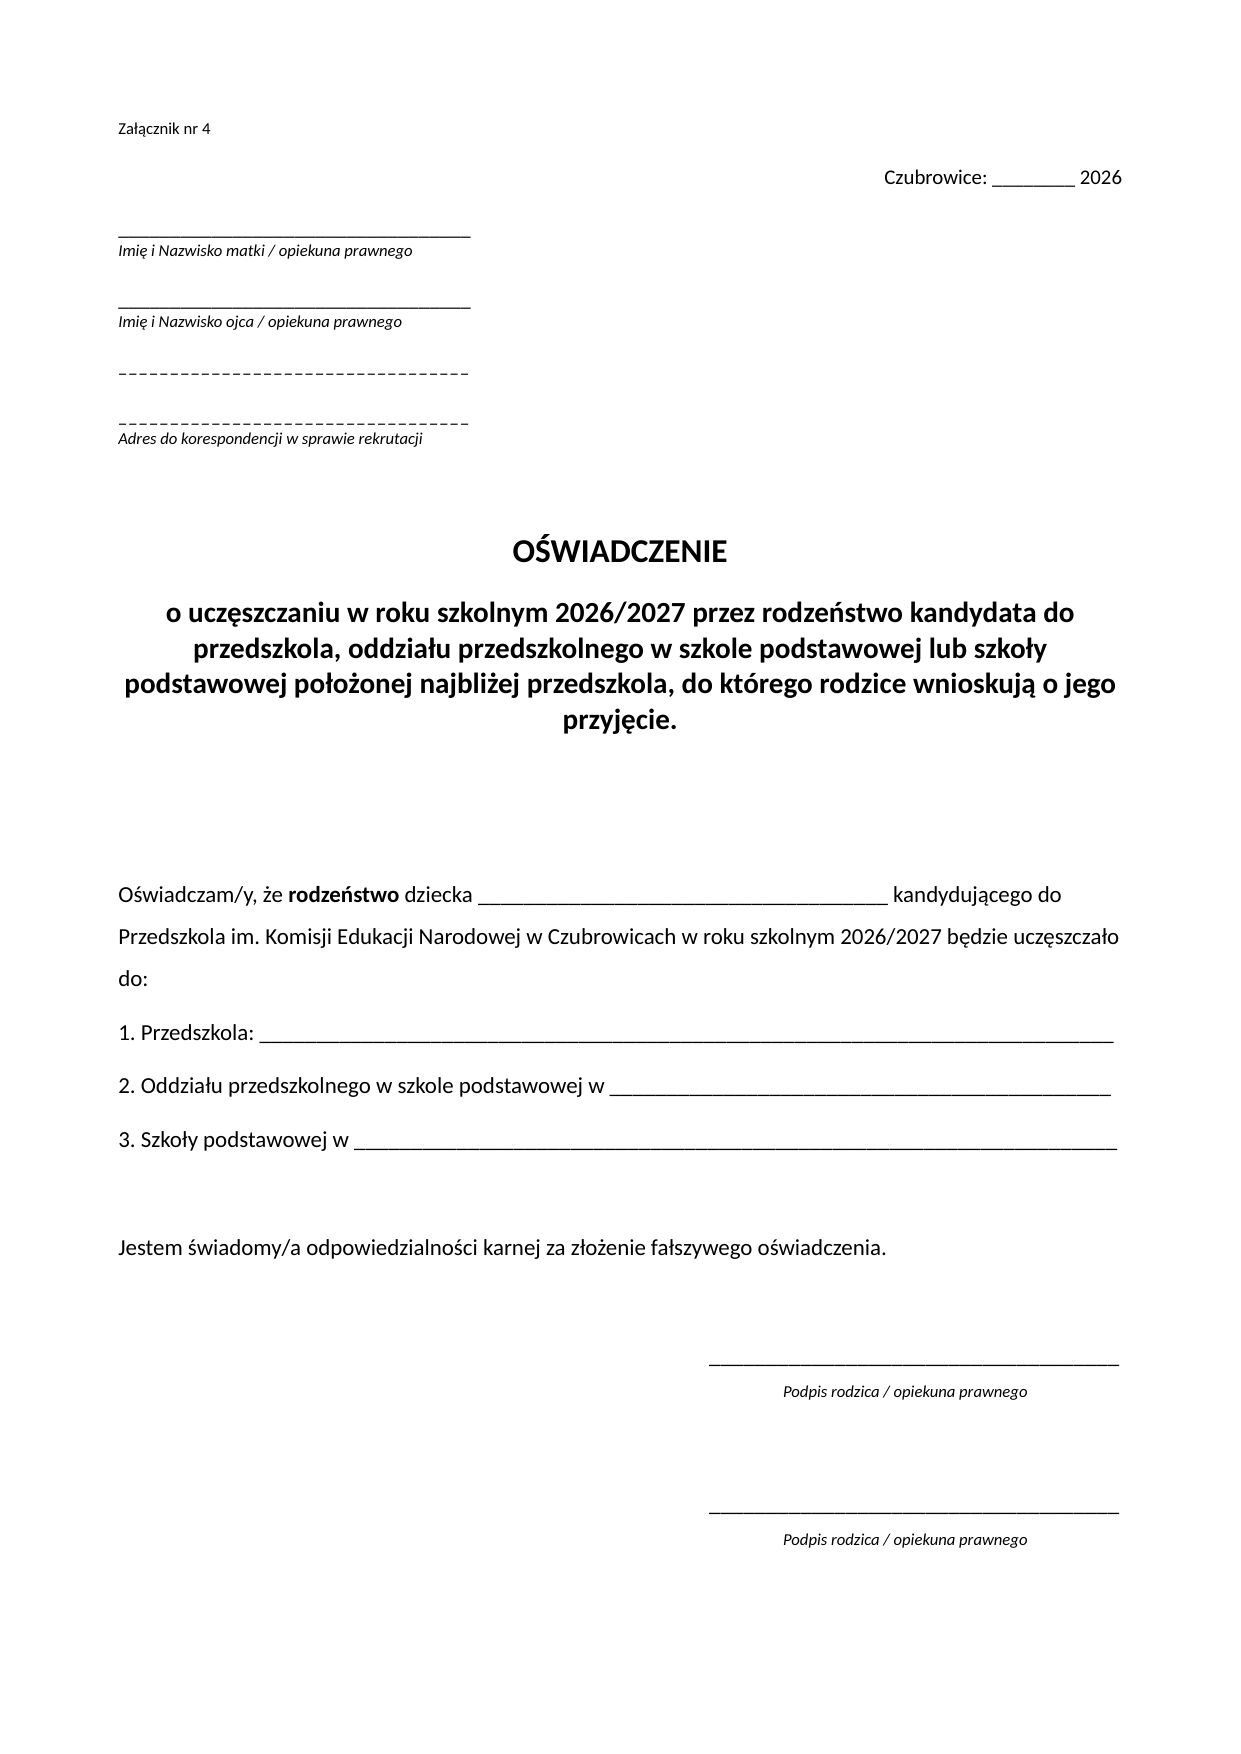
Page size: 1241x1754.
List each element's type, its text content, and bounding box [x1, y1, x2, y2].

text Podpis rodzica / opiekuna prawnego [118, 1523, 1122, 1551]
text OŚWIADCZENIE [118, 530, 1122, 570]
text __________________________________ [118, 352, 1122, 377]
text ____________________________________ [118, 1489, 1122, 1517]
text Czubrowice: ________ 2026 [118, 164, 1122, 189]
text Imię i Nazwisko ojca / opiekuna prawnego [118, 311, 1122, 332]
text Adres do korespondencji w sprawie rekrutacji [118, 428, 1122, 448]
text __________________________________ [118, 403, 1122, 428]
text Załącznik nr 4 [118, 118, 1122, 138]
text __________________________________ [118, 286, 1122, 311]
text Jestem świadomy/a odpowiedzialności karnej za złożenie fałszywego oświadczenia. [118, 1233, 1122, 1261]
text o uczęszczaniu w roku szkolnym 2026/2027 przez rodzeństwo kandydata do przedszkola, oddziału przedszkolnego w szkole podstawowej lub szkoły podstawowej położonej najbliżej przedszkola, do którego rodzice wnioskują o jego przyjęcie. [118, 594, 1122, 737]
text 1. Przedszkola: ___________________________________________________________________________ [118, 1018, 1122, 1046]
text __________________________________ [118, 215, 1122, 240]
text Podpis rodzica / opiekuna prawnego [118, 1375, 1122, 1403]
text Imię i Nazwisko matki / opiekuna prawnego [118, 240, 1122, 260]
text 3. Szkoły podstawowej w ___________________________________________________________________ [118, 1126, 1122, 1153]
text 2. Oddziału przedszkolnego w szkole podstawowej w ____________________________________________ [118, 1072, 1122, 1100]
text ____________________________________ [118, 1341, 1122, 1369]
text Oświadczam/y, że rodzeństwo dziecka ____________________________________ kandydującego do Przedszkola im. Komisji Edukacji Narodowej w Czubrowicach w roku szkolnym 2026/2027 będzie uczęszczało do: [118, 880, 1122, 992]
